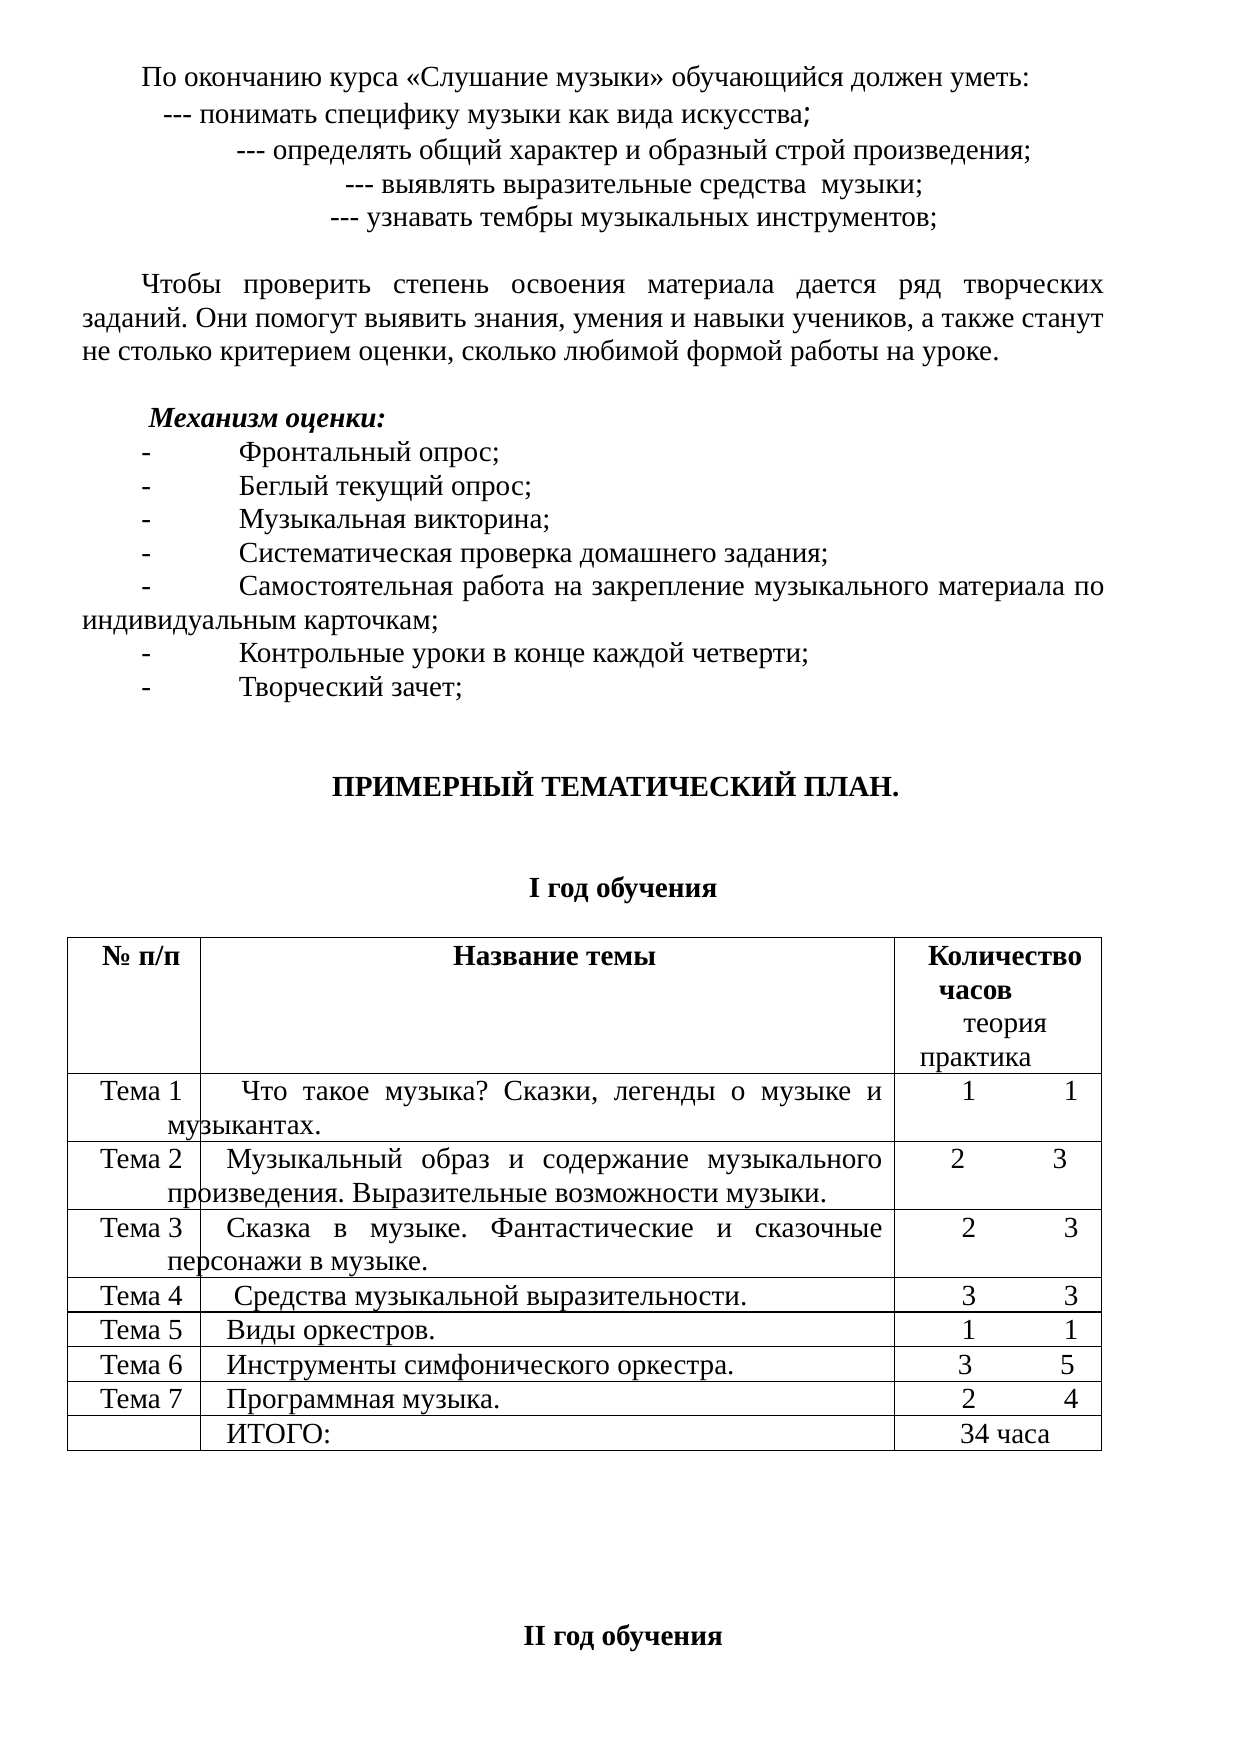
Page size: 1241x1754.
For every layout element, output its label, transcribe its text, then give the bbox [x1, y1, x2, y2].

table_cell Сказка в музыке. Фантастические и сказочные персонажи в музыке. [201, 1210, 894, 1277]
table_cell Виды оркестров. [201, 1313, 894, 1346]
text --- понимать специфику музыки как вида искусства; [82, 93, 1105, 132]
table_cell 1 1 [895, 1074, 1101, 1141]
table_cell Средства музыкальной выразительности. [201, 1278, 894, 1311]
text ПРИМЕРНЫЙ ТЕМАТИЧЕСКИЙ ПЛАН. [126, 769, 1105, 803]
table_cell Что такое музыка? Сказки, легенды о музыке и музыкантах. [201, 1074, 894, 1141]
list Творческий зачет; [82, 669, 1105, 702]
text --- узнавать тембры музыкальных инструментов; [82, 199, 1105, 233]
table_cell 2 3 [895, 1210, 1101, 1277]
table_cell Тема 7 [68, 1382, 200, 1415]
table_cell 3 3 [895, 1278, 1101, 1311]
table_cell Тема 2 [68, 1142, 200, 1209]
table_header Название темы [201, 938, 894, 1072]
list Контрольные уроки в конце каждой четверти; [82, 635, 1105, 669]
table_cell Тема 3 [68, 1210, 200, 1277]
table_cell Тема 4 [68, 1278, 200, 1311]
text Механизм оценки: [82, 401, 1105, 434]
table_header Количество часов теория практика [895, 938, 1101, 1072]
table_cell 2 4 [895, 1382, 1101, 1415]
table_cell Инструменты симфонического оркестра. [201, 1347, 894, 1381]
text --- выявлять выразительные средства музыки; [82, 166, 1105, 199]
table_cell Тема 6 [68, 1347, 200, 1381]
list Музыкальная викторина; [82, 501, 1105, 535]
table_cell 3 5 [895, 1347, 1101, 1381]
text I год обучения [82, 870, 1105, 904]
list Беглый текущий опрос; [82, 468, 1105, 501]
text II год обучения [82, 1618, 1105, 1652]
text --- определять общий характер и образный строй произведения; [82, 132, 1105, 166]
list Систематическая проверка домашнего задания; [82, 535, 1105, 568]
table_cell ИТОГО: [201, 1416, 894, 1450]
table_cell Музыкальный образ и содержание музыкального произведения. Выразительные возможности музыки. [201, 1142, 894, 1209]
table_cell Тема 5 [68, 1313, 200, 1346]
list Самостоятельная работа на закрепление музыкального материала по индивидуальным карточкам; [82, 568, 1105, 635]
table_cell [68, 1416, 200, 1450]
table_cell Программная музыка. [201, 1382, 894, 1415]
list Фронтальный опрос; [82, 434, 1105, 468]
table_cell 2 3 [895, 1142, 1101, 1209]
text Чтобы проверить степень освоения материала дается ряд творческих заданий. Они помогут выявить знания, умения и навыки учеников, а также станут не столько критерием оценки, сколько любимой формой работы на уроке. [82, 266, 1105, 367]
text По окончанию курса «Слушание музыки» обучающийся должен уметь: [82, 59, 1105, 93]
table_cell 1 1 [895, 1313, 1101, 1346]
table_cell Тема 1 [68, 1074, 200, 1141]
table_header № п/п [68, 938, 200, 1072]
table_cell 34 часа [895, 1416, 1101, 1450]
